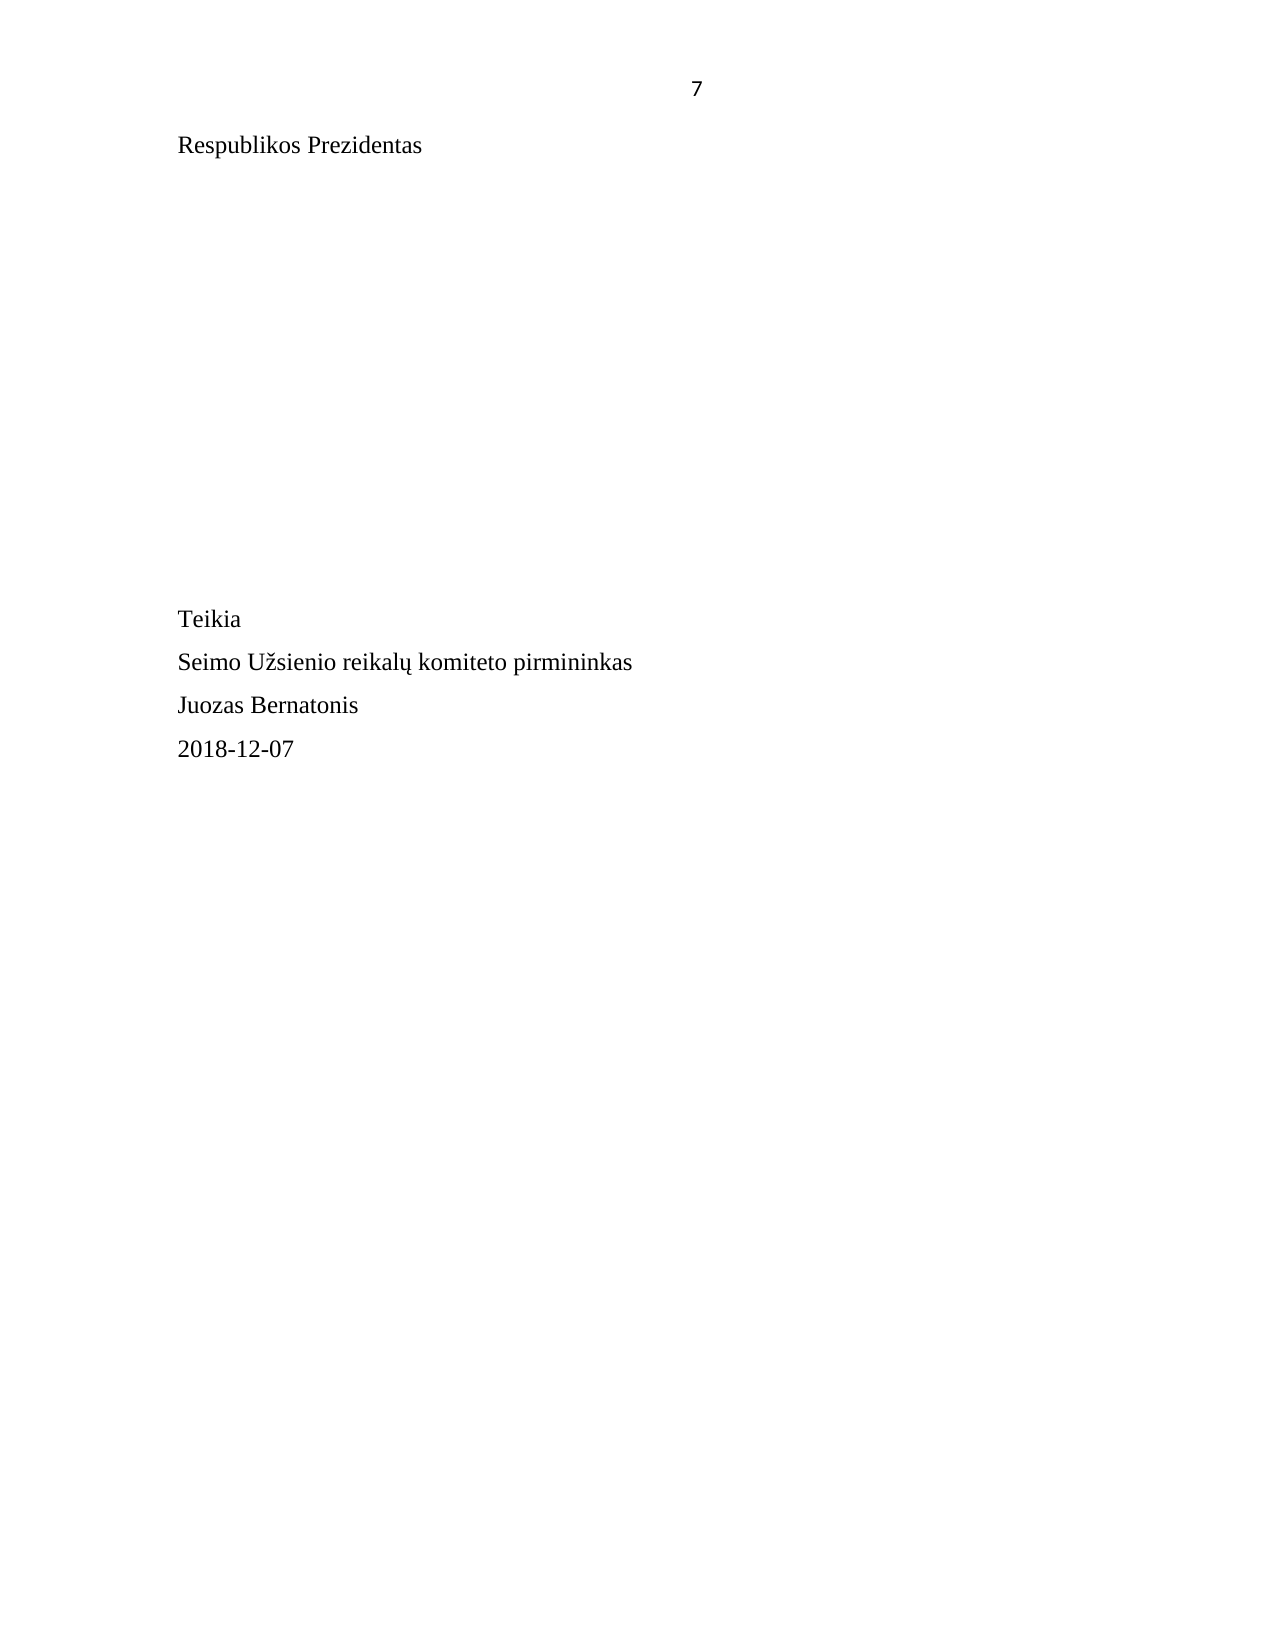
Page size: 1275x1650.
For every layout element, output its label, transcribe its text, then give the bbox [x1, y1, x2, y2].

text Juozas Bernatonis [177, 691, 1216, 719]
text Teikia [177, 604, 1216, 633]
text Seimo Užsienio reikalų komiteto pirmininkas [177, 647, 1216, 676]
text Respublikos Prezidentas [177, 130, 1216, 159]
text 2018-12-07 [177, 734, 1216, 762]
